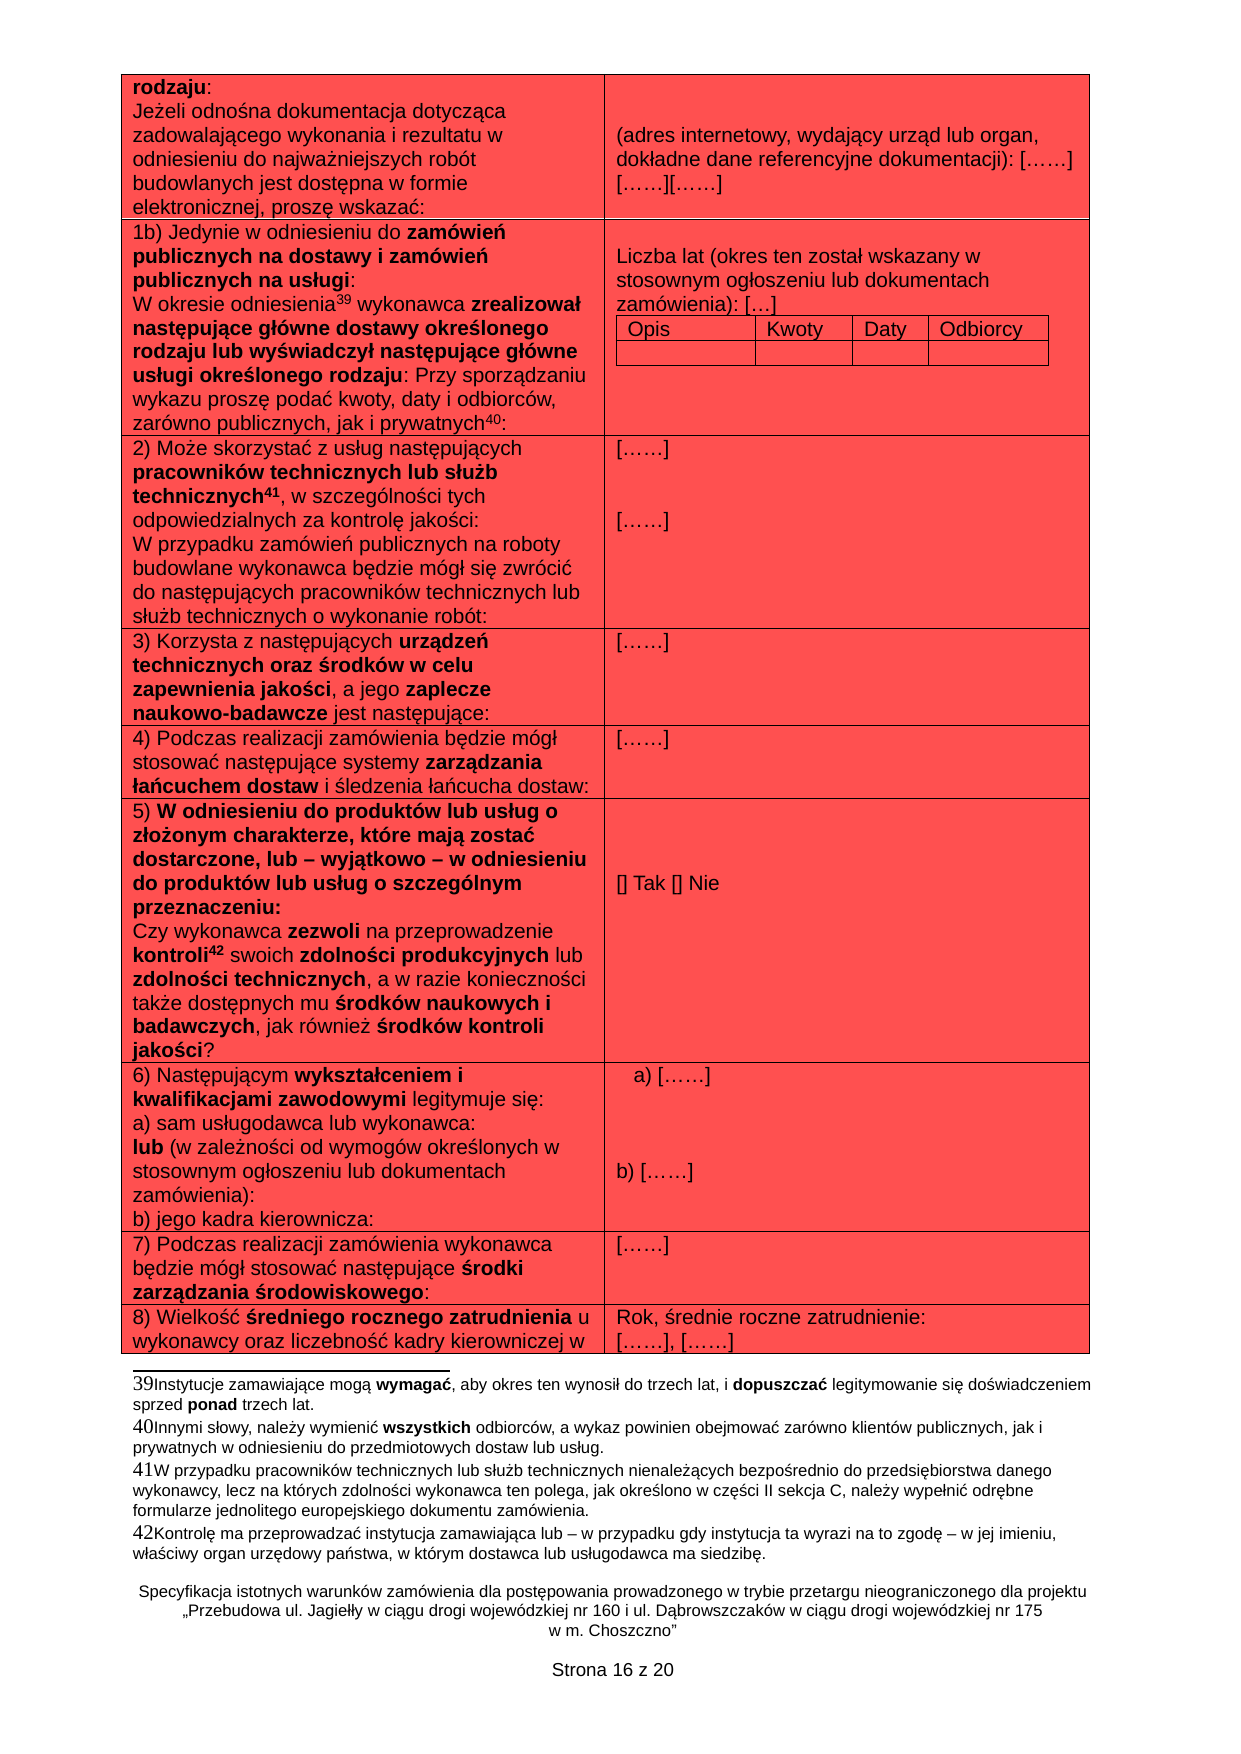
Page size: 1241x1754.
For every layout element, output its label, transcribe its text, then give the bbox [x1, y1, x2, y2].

table_header Opis [617, 316, 755, 340]
table_cell 5) W odniesieniu do produktów lub usług o złożonym charakterze, które mają zostać dostarczone, lub – wyjątkowo – w odniesieniu do produktów lub usług o szczególnym przeznaczeniu: Czy wykonawca zezwoli na przeprowadzenie kontroli swoich zdolności produkcyjnych lub zdolności technicznych, a w razie konieczności także dostępnych mu środków naukowych i badawczych, jak również środków kontroli jakości? [122, 799, 604, 1062]
table_cell [……] [605, 1232, 1089, 1304]
table_cell 3) Korzysta z następujących urządzeń technicznych oraz środków w celu zapewnienia jakości, a jego zaplecze naukowo-badawcze jest następujące: [122, 629, 604, 725]
table_header Odbiorcy [929, 316, 1048, 340]
table_cell [……] [……] [605, 436, 1089, 628]
table_cell [……] [605, 726, 1089, 798]
table_cell [] Tak [] Nie [605, 799, 1089, 1062]
table_cell [929, 341, 1048, 365]
table_cell Rok, średnie roczne zatrudnienie: [……], [……] [605, 1305, 1089, 1353]
table_cell 4) Podczas realizacji zamówienia będzie mógł stosować następujące systemy zarządzania łańcuchem dostaw i śledzenia łańcucha dostaw: [122, 726, 604, 798]
table_cell [853, 341, 928, 365]
table_header Daty [853, 316, 928, 340]
table_cell a) [……] b) [……] [605, 1063, 1089, 1231]
table_header Kwoty [756, 316, 852, 340]
table_cell 7) Podczas realizacji zamówienia wykonawca będzie mógł stosować następujące środki zarządzania środowiskowego: [122, 1232, 604, 1304]
table_cell 8) Wielkość średniego rocznego zatrudnienia u wykonawcy oraz liczebność kadry kierowniczej w [122, 1305, 604, 1353]
table_cell 1b) Jedynie w odniesieniu do zamówień publicznych na dostawy i zamówień publicznych na usługi: W okresie odniesienia wykonawca zrealizował następujące główne dostawy określonego rodzaju lub wyświadczył następujące główne usługi określonego rodzaju: Przy sporządzaniu wykazu proszę podać kwoty, daty i odbiorców, zarówno publicznych, jak i prywatnych: [122, 220, 604, 435]
table_cell [……] [605, 629, 1089, 725]
table_cell [617, 341, 755, 365]
table_cell 6) Następującym wykształceniem i kwalifikacjami zawodowymi legitymuje się: a) sam usługodawca lub wykonawca: lub (w zależności od wymogów określonych w stosownym ogłoszeniu lub dokumentach zamówienia): b) jego kadra kierownicza: [122, 1063, 604, 1231]
table_cell (adres internetowy, wydający urząd lub organ, dokładne dane referencyjne dokumentacji): [……][……][……] [605, 75, 1089, 218]
table_cell Liczba lat (okres ten został wskazany w stosownym ogłoszeniu lub dokumentach zamówienia): […] [605, 220, 1089, 435]
table_cell rodzaju: Jeżeli odnośna dokumentacja dotycząca zadowalającego wykonania i rezultatu w odniesieniu do najważniejszych robót budowlanych jest dostępna w formie elektronicznej, proszę wskazać: [122, 75, 604, 218]
table_cell 2) Może skorzystać z usług następujących pracowników technicznych lub służb technicznych, w szczególności tych odpowiedzialnych za kontrolę jakości: W przypadku zamówień publicznych na roboty budowlane wykonawca będzie mógł się zwrócić do następujących pracowników technicznych lub służb technicznych o wykonanie robót: [122, 436, 604, 628]
table_cell [756, 341, 852, 365]
